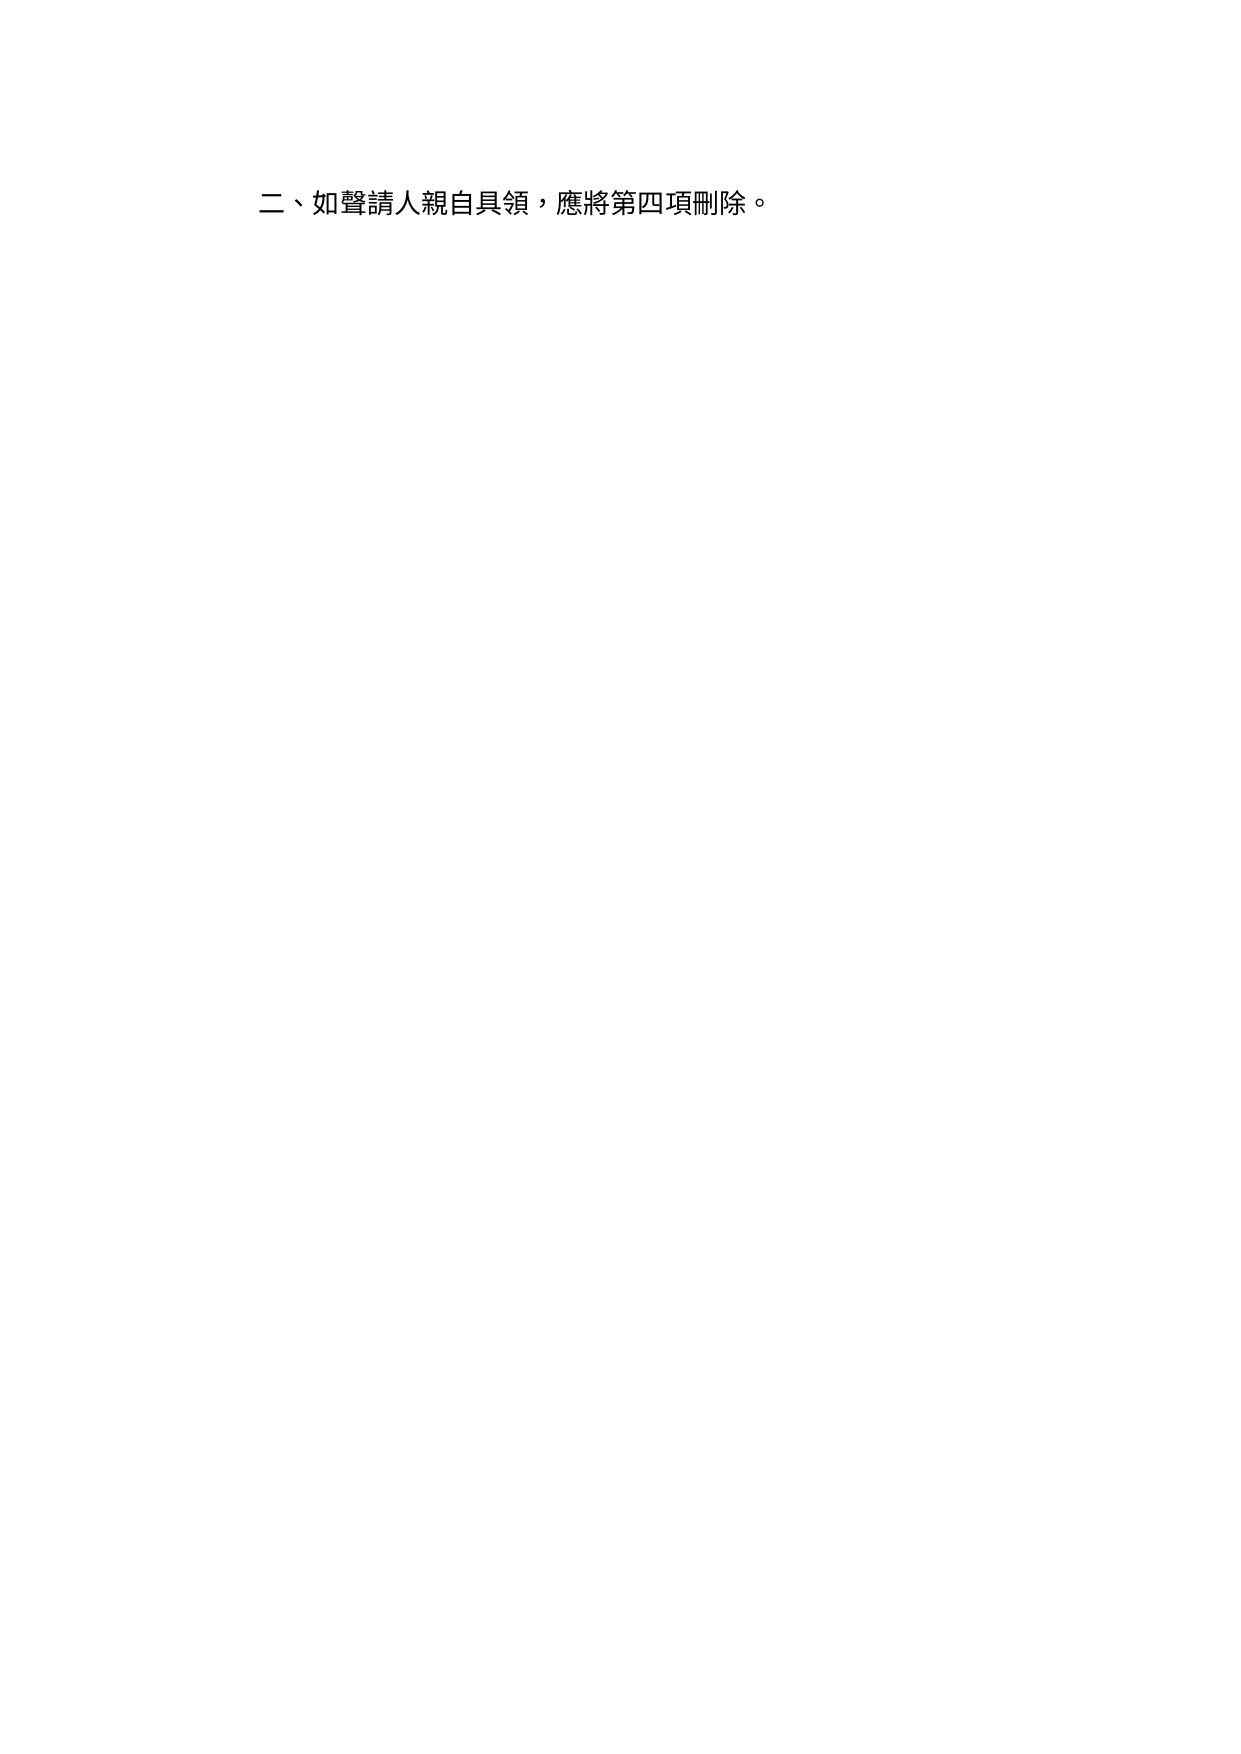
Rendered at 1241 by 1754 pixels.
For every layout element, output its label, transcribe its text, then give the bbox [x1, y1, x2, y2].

text 二、如聲請人親自具領，應將第四項刪除。 [177, 164, 1122, 239]
